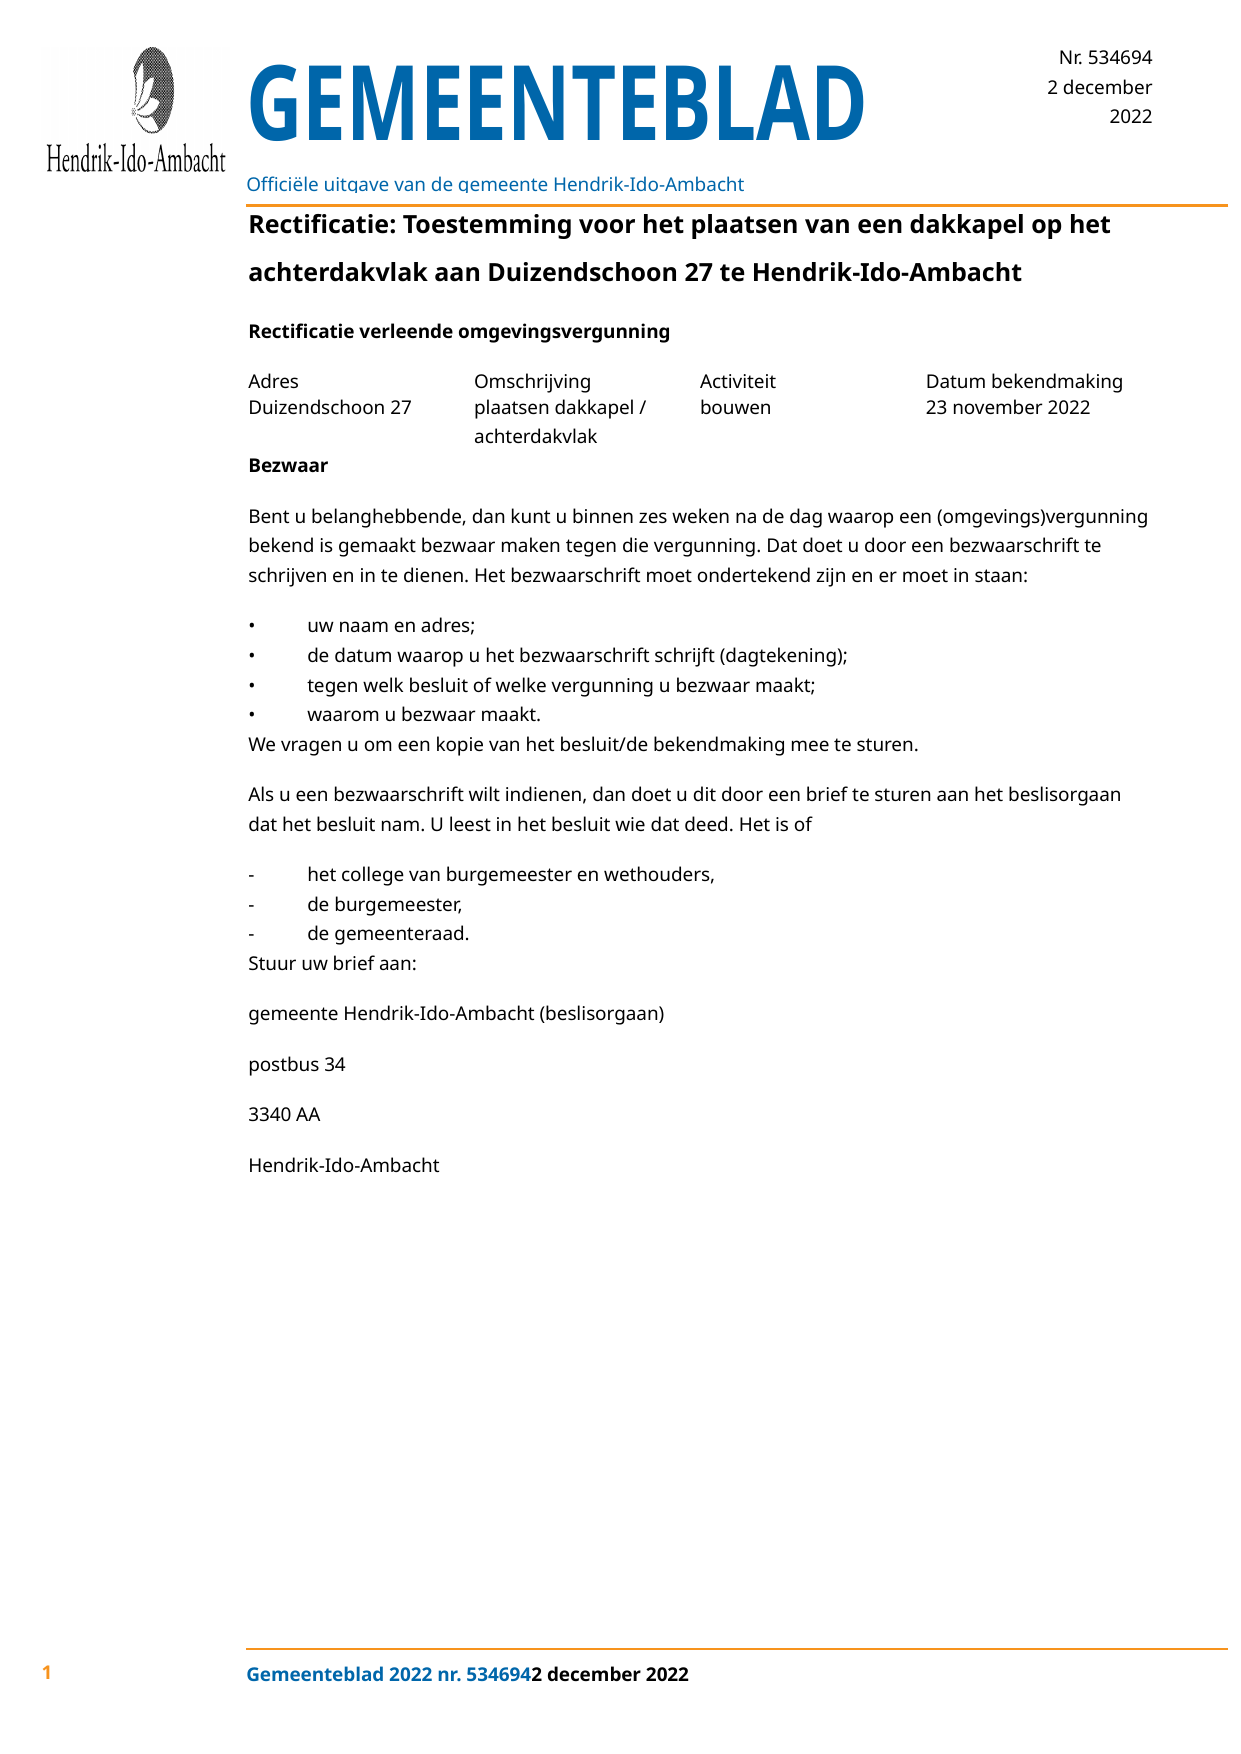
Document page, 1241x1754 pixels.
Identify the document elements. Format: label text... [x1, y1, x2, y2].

text Rectificatie: Toestemming voor het plaatsen van een dakkapel op het achterdakvlak aan Duizendschoon 27 te Hendrik-Ido-Ambacht [248, 207, 1152, 288]
text We vragen u om een kopie van het besluit/de bekendmaking mee te sturen. [248, 731, 1152, 757]
table_header Activiteit [700, 369, 926, 394]
text Hendrik-Ido-Ambacht [248, 1152, 1152, 1178]
text 3340 AA [248, 1101, 1152, 1127]
text Als u een bezwaarschrift wilt indienen, dan doet u dit door een brief te sturen aan het beslisorgaan dat het besluit nam. U leest in het besluit wie dat deed. Het is of [248, 781, 1152, 837]
text postbus 34 [248, 1051, 1152, 1077]
list de datum waarop u het bezwaarschrift schrijft (dagtekening); [248, 642, 1152, 668]
text gemeente Hendrik-Ido-Ambacht (beslisorgaan) [248, 1001, 1152, 1026]
list het college van burgemeester en wethouders, [248, 861, 1152, 887]
list tegen welk besluit of welke vergunning u bezwaar maakt; [248, 672, 1152, 698]
table_cell 23 november 2022 [926, 394, 1152, 449]
text Bent u belanghebbende, dan kunt u binnen zes weken na de dag waarop een (omgevings)vergunning bekend is gemaakt bezwaar maken tegen die vergunning. Dat doet u door een bezwaarschrift te schrijven en in te dienen. Het bezwaarschrift moet ondertekend zijn en er moet in staan: [248, 503, 1152, 588]
table_cell plaatsen dakkapel / achterdakvlak [474, 394, 700, 449]
list de burgemeester, [248, 891, 1152, 917]
table_cell bouwen [700, 394, 926, 449]
picture [41, 47, 231, 172]
list waarom u bezwaar maakt. [248, 701, 1152, 727]
table_header Datum bekendmaking [926, 369, 1152, 394]
table_cell Duizendschoon 27 [248, 394, 474, 449]
table_header Omschrijving [474, 369, 700, 394]
list de gemeenteraad. [248, 921, 1152, 946]
table_header Adres [248, 369, 474, 394]
text Stuur uw brief aan: [248, 950, 1152, 976]
text Rectificatie verleende omgevingsvergunning [248, 318, 1152, 344]
list uw naam en adres; [248, 613, 1152, 638]
text Bezwaar [248, 453, 1152, 478]
